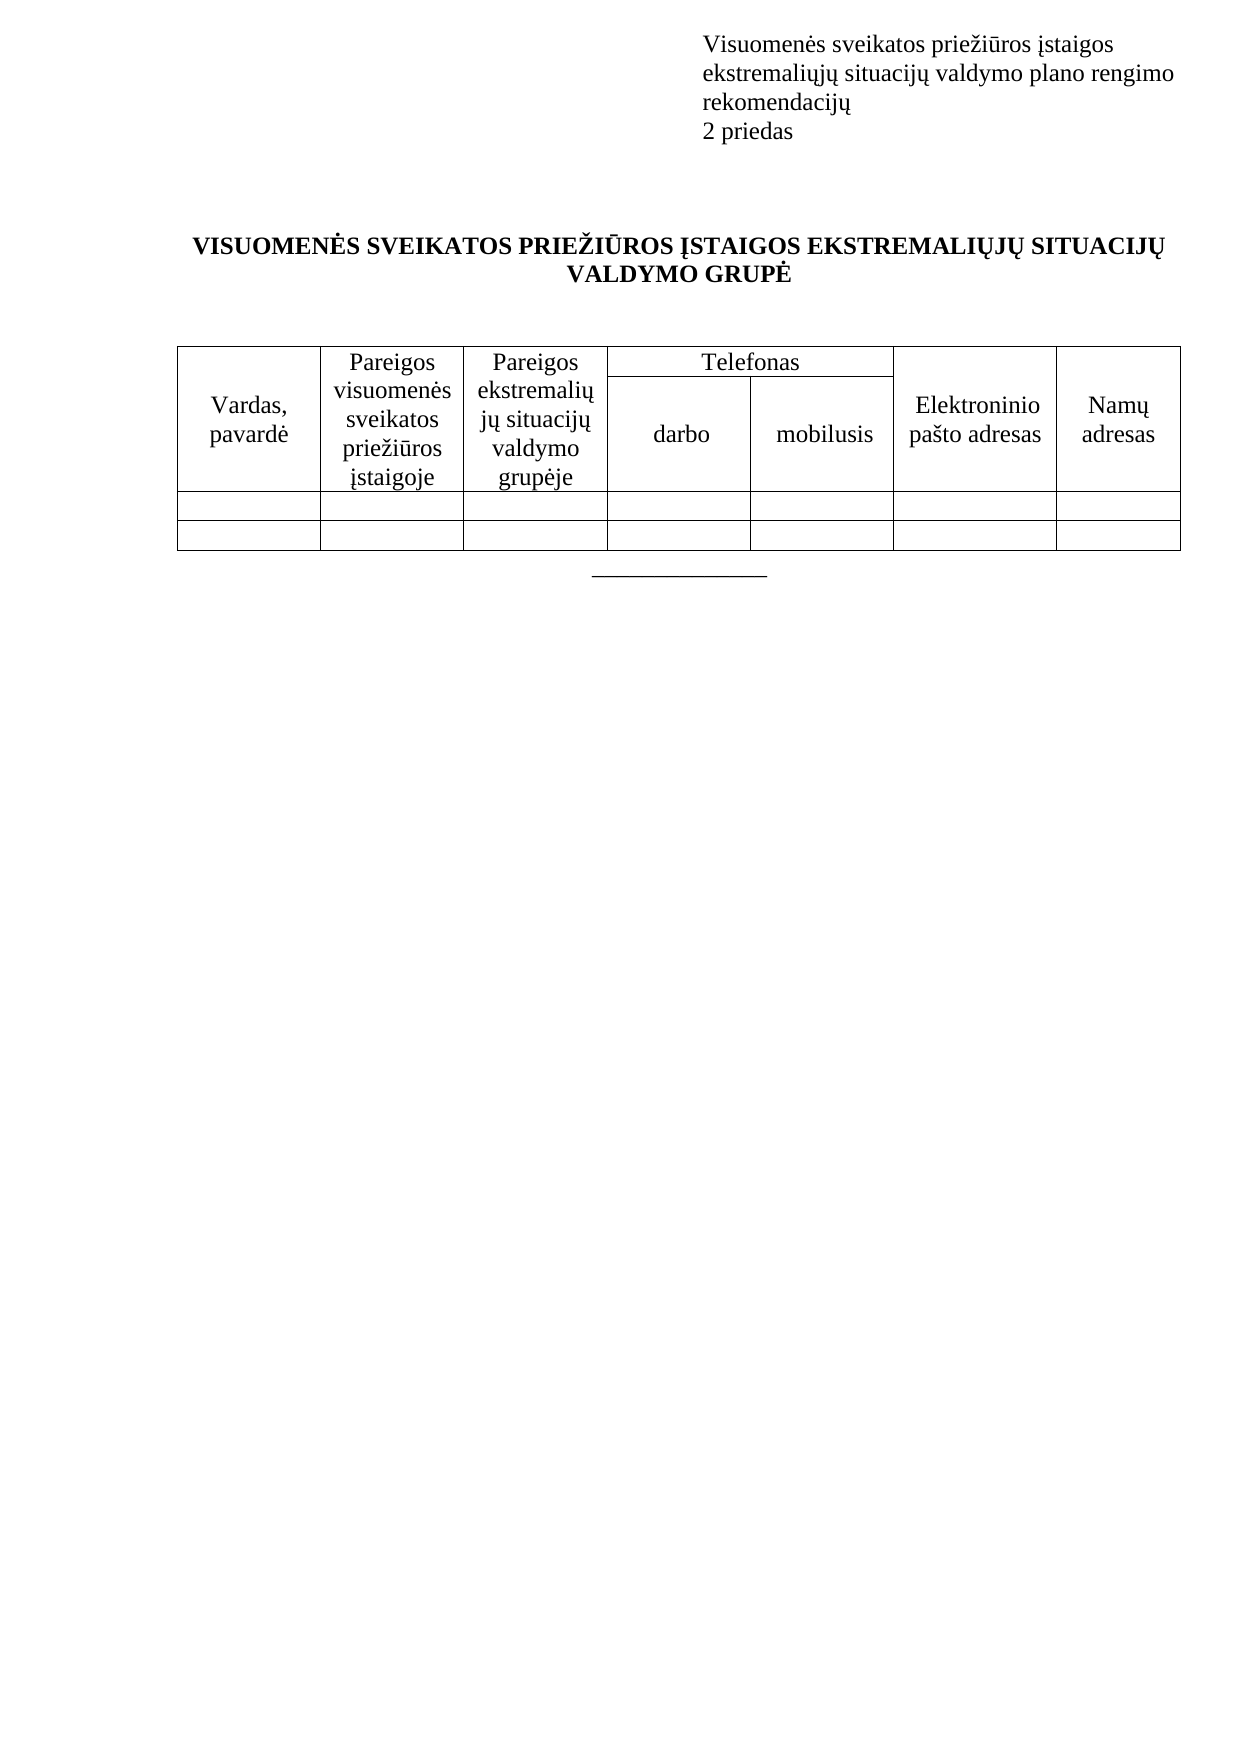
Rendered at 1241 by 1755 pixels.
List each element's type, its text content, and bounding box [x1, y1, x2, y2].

table_cell [894, 492, 1056, 520]
text 2 priedas [627, 116, 1181, 144]
table_cell [1057, 492, 1180, 520]
text Visuomenės SVEIKATOS PRIEŽIŪROS ĮSTAIGOS EKSTREMALIŲJŲ SITUACIJŲ VALDYMO GRUPĖ [177, 231, 1181, 288]
table_cell [464, 492, 607, 520]
table_cell [608, 521, 750, 550]
table_header Pareigos ekstremaliųjų situacijų valdymo grupėje [464, 347, 607, 491]
text ______________ [177, 551, 1181, 580]
text Visuomenės sveikatos priežiūros įstaigos [627, 29, 1181, 58]
table_cell [321, 521, 463, 550]
table_cell darbo [608, 377, 750, 491]
table_cell mobilusis [751, 377, 893, 491]
table_cell [321, 492, 463, 520]
text rekomendacijų [627, 87, 1181, 116]
table_cell [751, 492, 893, 520]
table_header Telefonas [608, 347, 893, 376]
table_cell [178, 521, 320, 550]
table_cell [751, 521, 893, 550]
text ekstremaliųjų situacijų valdymo plano rengimo [627, 58, 1181, 87]
table_cell [608, 492, 750, 520]
table_header Pareigos visuomenėssveikatos priežiūros įstaigoje [321, 347, 463, 491]
table_header Elektroninio pašto adresas [894, 347, 1056, 491]
table_cell [178, 492, 320, 520]
table_header Namų adresas [1057, 347, 1180, 491]
table_header Vardas, pavardė [178, 347, 320, 491]
table_cell [464, 521, 607, 550]
table_cell [894, 521, 1056, 550]
table_cell [1057, 521, 1180, 550]
